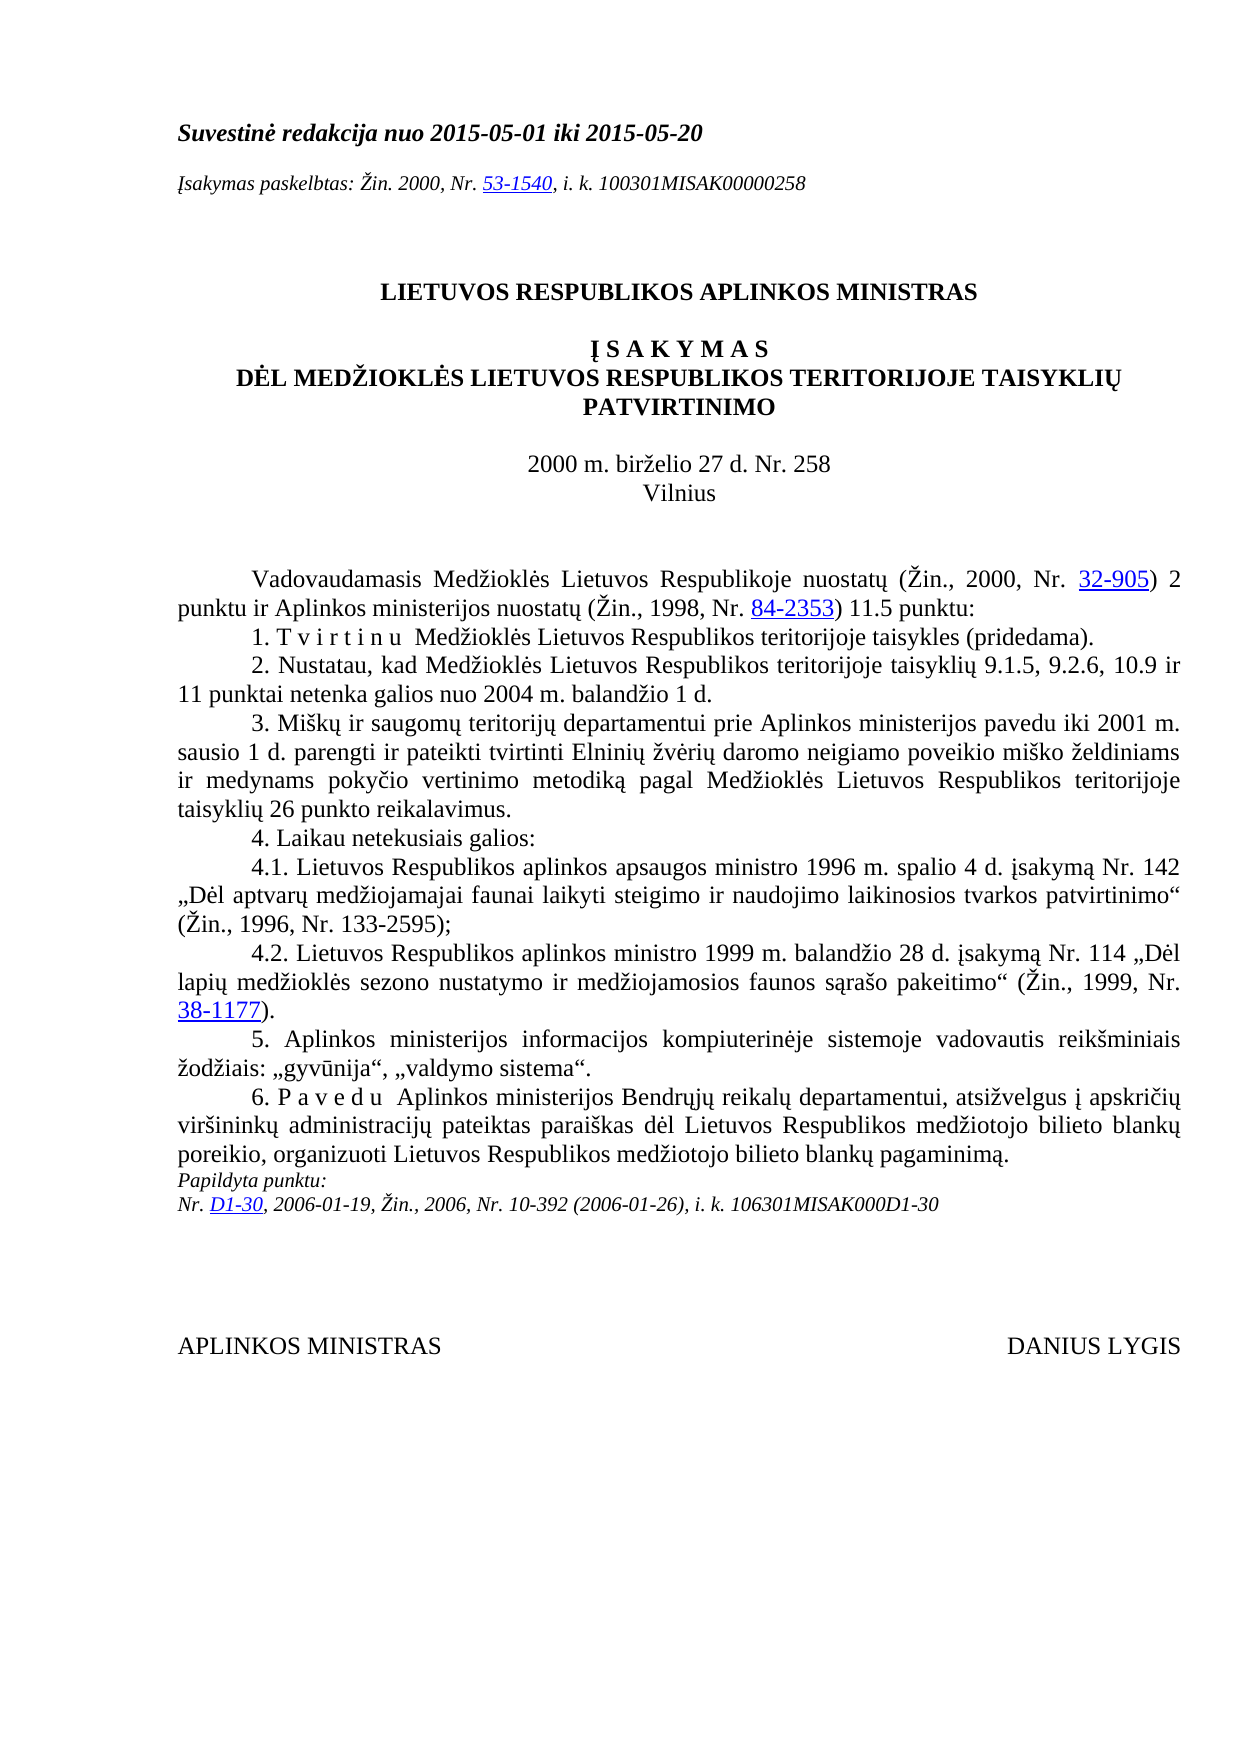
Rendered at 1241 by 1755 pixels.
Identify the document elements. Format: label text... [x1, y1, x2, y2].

text 1. Tvirtinu Medžioklės Lietuvos Respublikos teritorijoje taisykles (pridedama). [177, 622, 1181, 650]
text 3. Miškų ir saugomų teritorijų departamentui prie Aplinkos ministerijos pavedu iki 2001 m. sausio 1 d. parengti ir pateikti tvirtinti Elninių žvėrių daromo neigiamo poveikio miško želdiniams ir medynams pokyčio vertinimo metodiką pagal Medžioklės Lietuvos Respublikos teritorijoje taisyklių 26 punkto reikalavimus. [177, 708, 1181, 823]
text Į S A K Y M A S [177, 334, 1181, 363]
text Vilnius [177, 478, 1181, 507]
text Įsakymas paskelbtas: Žin. 2000, Nr. 53-1540, i. k. 100301MISAK00000258 [177, 171, 1181, 195]
text 4. Laikau netekusiais galios: [177, 823, 1181, 852]
text DĖL MEDŽIOKLĖS LIETUVOS RESPUBLIKOS TERITORIJOJE TAISYKLIŲ PATVIRTINIMO [177, 363, 1181, 420]
text Vadovaudamasis Medžioklės Lietuvos Respublikoje nuostatų (Žin., 2000, Nr. 32-905) 2 punktu ir Aplinkos ministerijos nuostatų (Žin., 1998, Nr. 84-2353) 11.5 punktu: [177, 564, 1181, 622]
text 4.2. Lietuvos Respublikos aplinkos ministro 1999 m. balandžio 28 d. įsakymą Nr. 114 „Dėl lapių medžioklės sezono nustatymo ir medžiojamosios faunos sąrašo pakeitimo“ (Žin., 1999, Nr. 38-1177). [177, 938, 1181, 1024]
text Suvestinė redakcija nuo 2015-05-01 iki 2015-05-20 [177, 118, 1181, 147]
text LIETUVOS RESPUBLIKOS APLINKOS MINISTRAS [177, 277, 1181, 305]
text 2000 m. birželio 27 d. Nr. 258 [177, 449, 1181, 478]
text 2. Nustatau, kad Medžioklės Lietuvos Respublikos teritorijoje taisyklių 9.1.5, 9.2.6, 10.9 ir 11 punktai netenka galios nuo 2004 m. balandžio 1 d. [177, 650, 1181, 708]
text Papildyta punktu: [177, 1168, 1181, 1192]
text 5. Aplinkos ministerijos informacijos kompiuterinėje sistemoje vadovautis reikšminiais žodžiais: „gyvūnija“, „valdymo sistema“. [177, 1024, 1181, 1082]
text Nr. D1-30, 2006-01-19, Žin., 2006, Nr. 10-392 (2006-01-26), i. k. 106301MISAK000D1-30 [177, 1192, 1181, 1216]
text 6. Pavedu Aplinkos ministerijos Bendrųjų reikalų departamentui, atsižvelgus į apskričių viršininkų administracijų pateiktas paraiškas dėl Lietuvos Respublikos medžiotojo bilieto blankų poreikio, organizuoti Lietuvos Respublikos medžiotojo bilieto blankų pagaminimą. [177, 1082, 1181, 1168]
text 4.1. Lietuvos Respublikos aplinkos apsaugos ministro 1996 m. spalio 4 d. įsakymą Nr. 142 „Dėl aptvarų medžiojamajai faunai laikyti steigimo ir naudojimo laikinosios tvarkos patvirtinimo“ (Žin., 1996, Nr. 133-2595); [177, 852, 1181, 938]
text APLINKOS MINISTRAS DANIUS LYGIS [177, 1331, 1181, 1360]
